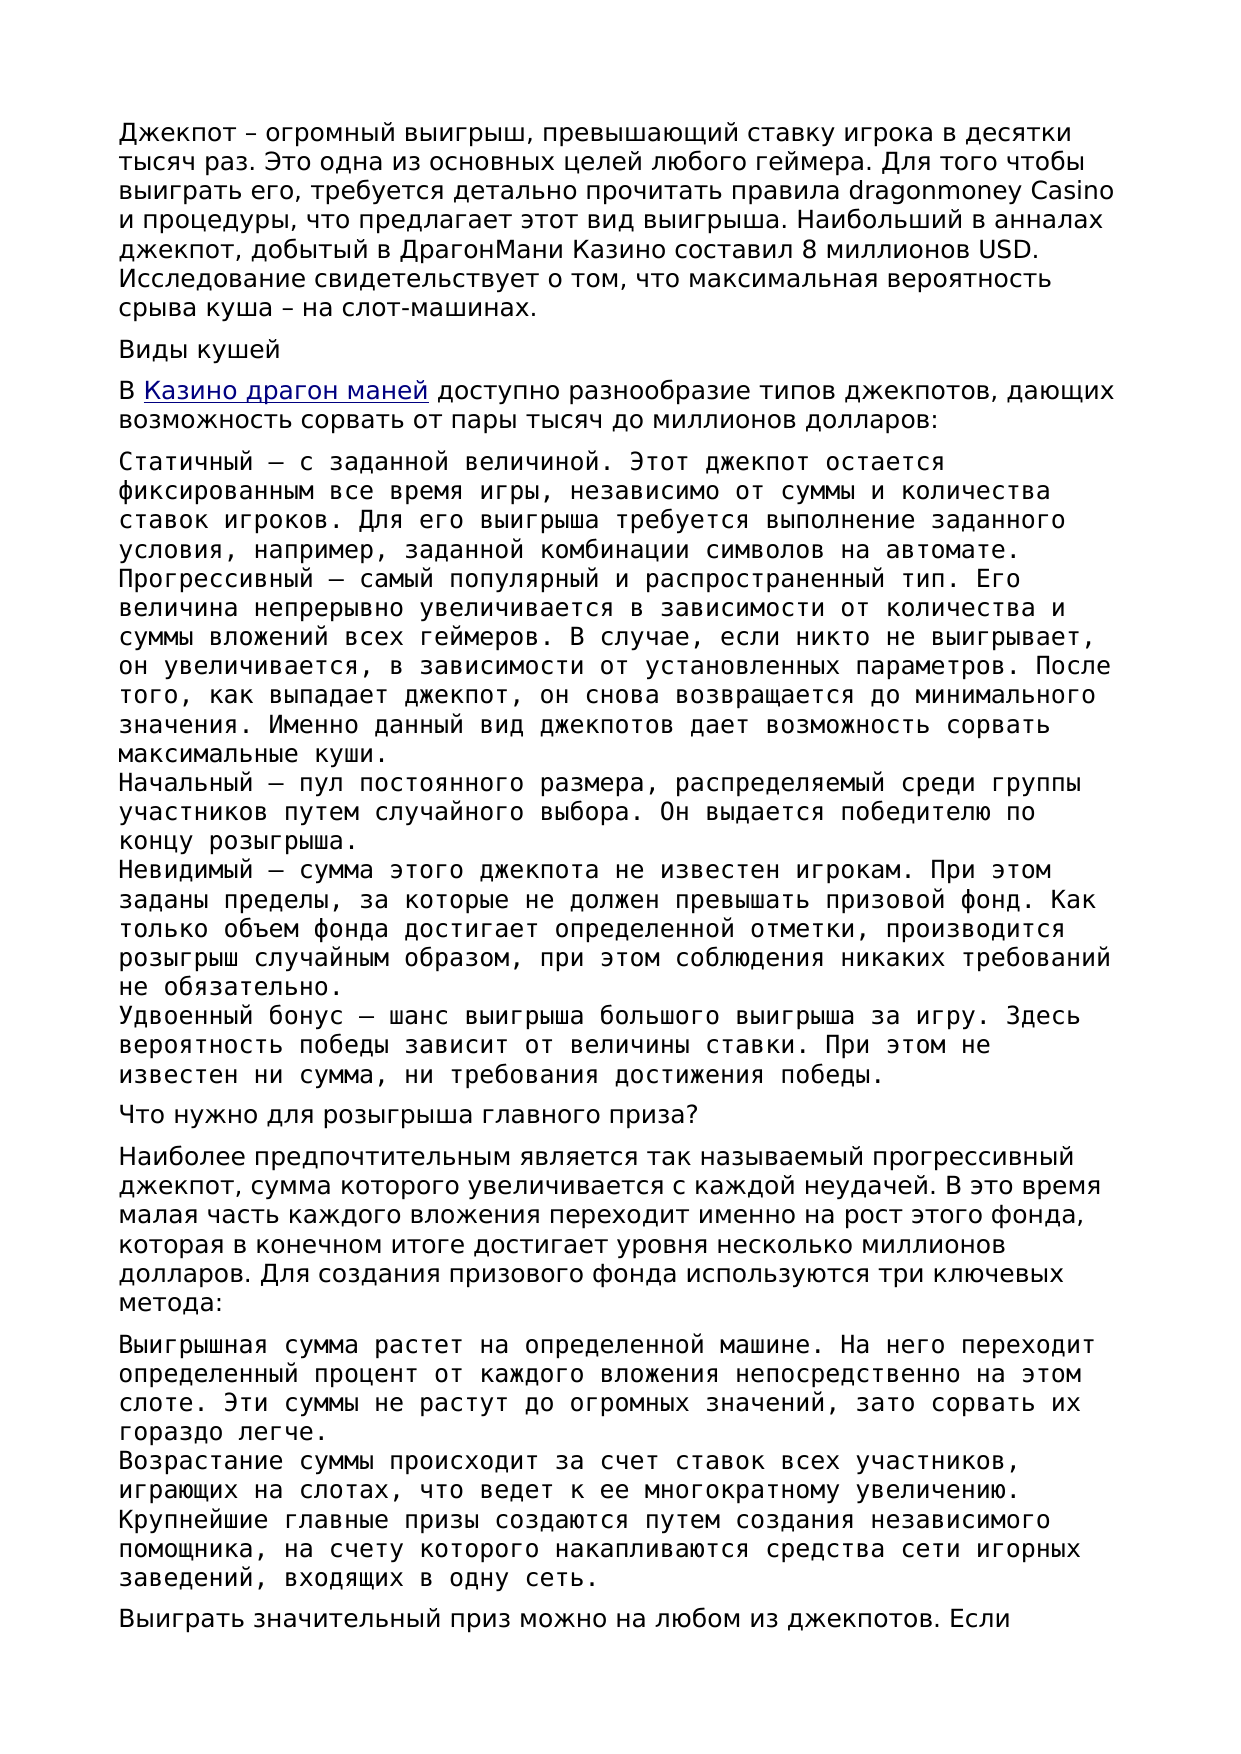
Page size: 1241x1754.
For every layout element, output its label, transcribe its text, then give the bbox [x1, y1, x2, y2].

text Наиболее предпочтительным является так называемый прогрессивный джекпот, сумма которого увеличивается с каждой неудачей. В это время малая часть каждого вложения переходит именно на рост этого фонда, которая в конечном итоге достигает уровня несколько миллионов долларов. Для создания призового фонда используются три ключевых метода: [118, 1142, 1122, 1317]
text Выиграть значительный приз можно на любом из джекпотов. Если [118, 1604, 1122, 1633]
text Выигрышная сумма растет на определенной машине. На него переходит определенный процент от каждого вложения непосредственно на этом слоте. Эти суммы не растут до огромных значений, зато сорвать их гораздо легче. Возрастание суммы происходит за счет ставок всех участников, играющих на слотах, что ведет к ее многократному увеличению. Крупнейшие главные призы создаются путем создания независимого помощника, на счету которого накапливаются средства сети игорных заведений, входящих в одну сеть. [118, 1330, 1122, 1592]
text В Казино драгон маней доступно разнообразие типов джекпотов, дающих возможность сорвать от пары тысяч до миллионов долларов: [118, 376, 1122, 435]
text Что нужно для розыгрыша главного приза? [118, 1101, 1122, 1130]
text Джекпот – огромный выигрыш, превышающий ставку игрока в десятки тысяч раз. Это одна из основных целей любого геймера. Для того чтобы выиграть его, требуется детально прочитать правила dragonmoney Casino и процедуры, что предлагает этот вид выигрыша. Наибольший в анналах джекпот, добытый в ДрагонМани Казино составил 8 миллионов USD. Исследование свидетельствует о том, что максимальная вероятность срыва куша – на слот-машинах. [118, 118, 1122, 322]
text Виды кушей [118, 335, 1122, 364]
text Статичный – с заданной величиной. Этот джекпот остается фиксированным все время игры, независимо от суммы и количества ставок игроков. Для его выигрыша требуется выполнение заданного условия, например, заданной комбинации символов на автомате. Прогрессивный – самый популярный и распространенный тип. Его величина непрерывно увеличивается в зависимости от количества и суммы вложений всех геймеров. В случае, если никто не выигрывает, он увеличивается, в зависимости от установленных параметров. После того, как выпадает джекпот, он снова возвращается до минимального значения. Именно данный вид джекпотов дает возможность сорвать максимальные куши. Начальный – пул постоянного размера, распределяемый среди группы участников путем случайного выбора. Он выдается победителю по концу розыгрыша. Невидимый – сумма этого джекпота не известен игрокам. При этом заданы пределы, за которые не должен превышать призовой фонд. Как только объем фонда достигает определенной отметки, производится розыгрыш случайным образом, при этом соблюдения никаких требований не обязательно. Удвоенный бонус – шанс выигрыша большого выигрыша за игру. Здесь вероятность победы зависит от величины ставки. При этом не известен ни сумма, ни требования достижения победы. [118, 447, 1122, 1089]
